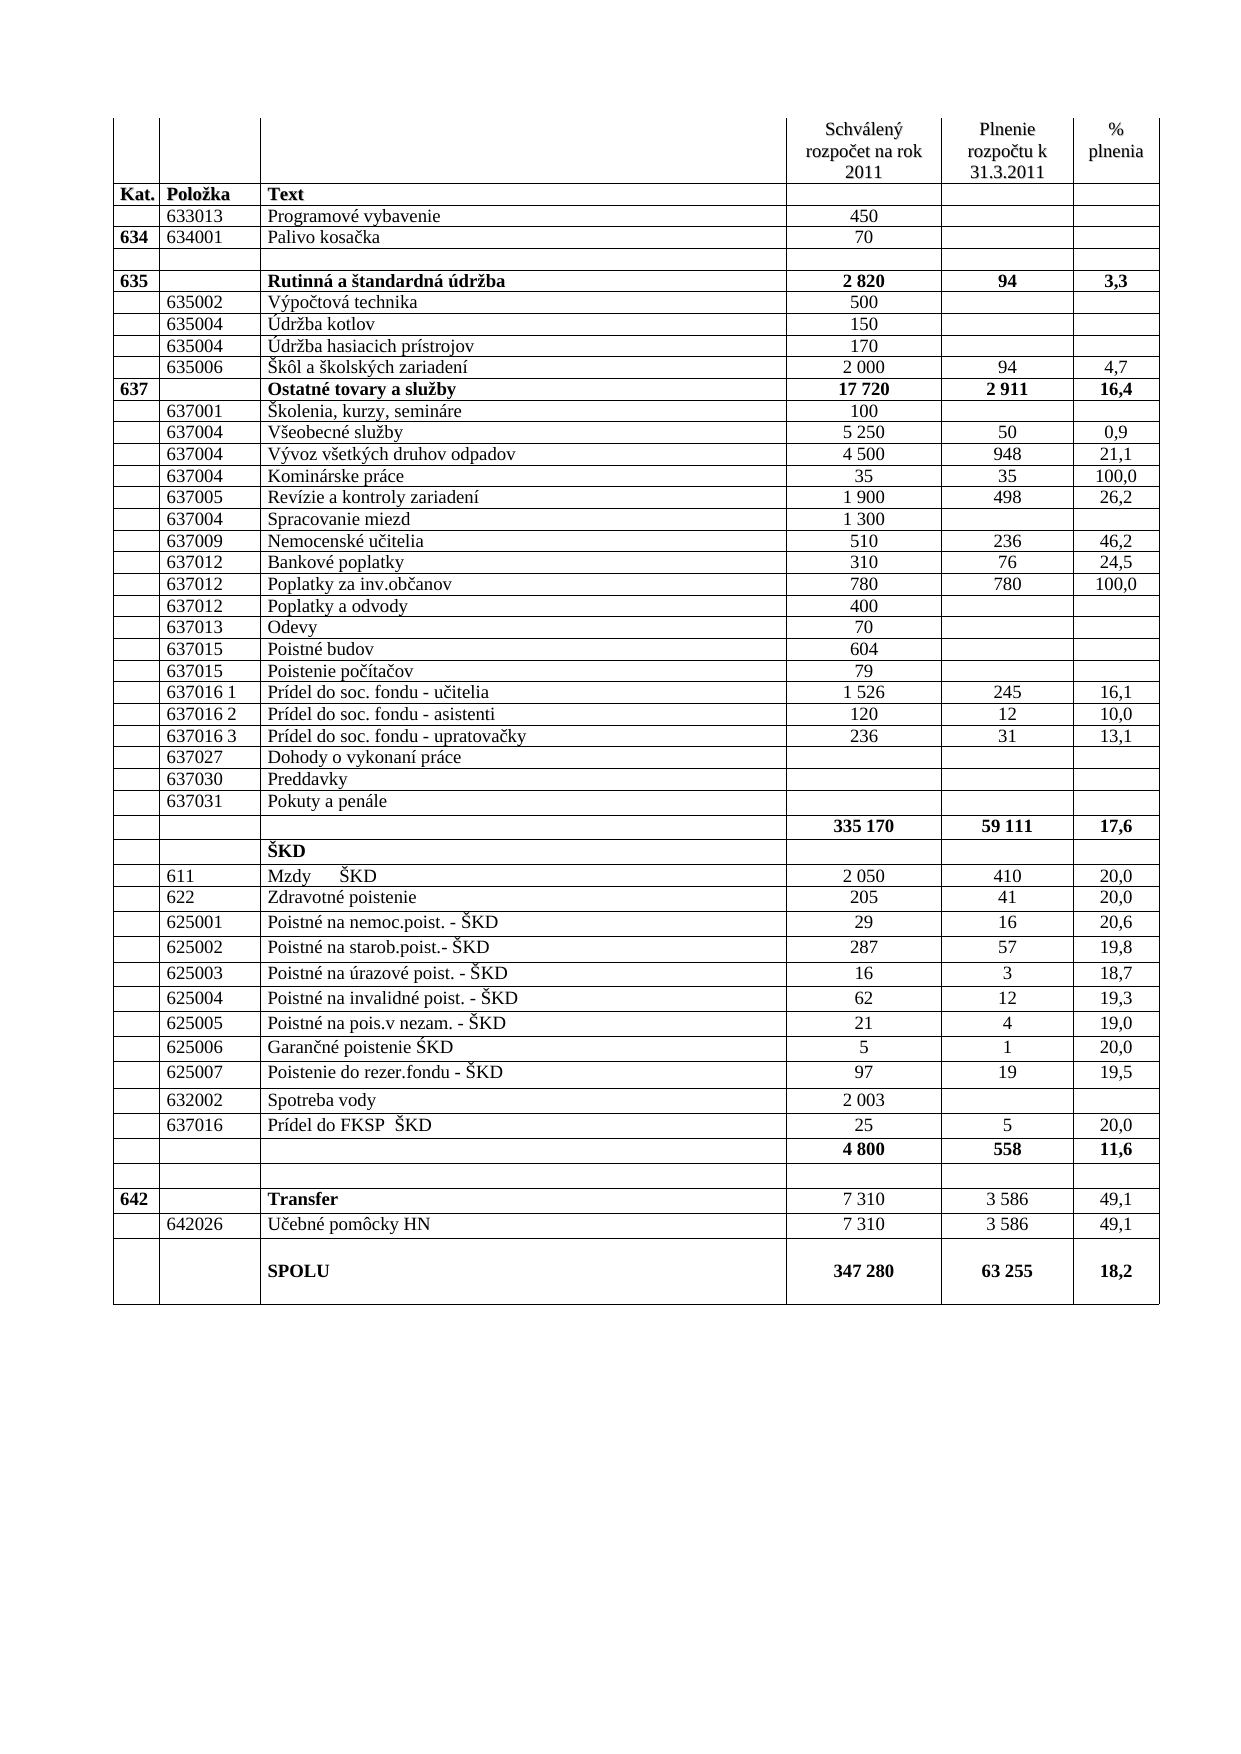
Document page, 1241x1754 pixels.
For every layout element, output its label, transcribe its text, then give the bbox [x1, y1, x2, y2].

table_cell [1074, 314, 1159, 335]
table_cell 637004 [160, 466, 260, 486]
table_cell [1074, 292, 1159, 313]
table_cell [114, 531, 159, 551]
table_cell Mzdy ŠKD [261, 865, 786, 886]
table_cell [1074, 184, 1159, 205]
table_cell [160, 816, 260, 839]
table_cell 637016 1 [160, 682, 260, 703]
table_cell 18,2 [1074, 1239, 1159, 1304]
table_cell Poistenie počítačov [261, 661, 786, 681]
table_cell Spotreba vody [261, 1089, 786, 1113]
table_cell 35 [787, 466, 941, 486]
table_cell 41 [942, 887, 1073, 911]
table_cell [261, 1164, 786, 1188]
table_cell 49,1 [1074, 1214, 1159, 1238]
table_cell 637012 [160, 552, 260, 573]
table_cell 622 [160, 887, 260, 911]
table_cell 510 [787, 531, 941, 551]
table_cell [114, 791, 159, 815]
table_cell [942, 791, 1073, 815]
table_cell Plnenie rozpočtu k 31.3.2011 [942, 118, 1073, 183]
table_cell 625004 [160, 987, 260, 1011]
table_cell 4,7 [1074, 357, 1159, 378]
table_cell 20,6 [1074, 912, 1159, 936]
table_cell Poistné na starob.poist.- ŠKD [261, 937, 786, 962]
table_cell [942, 1089, 1073, 1113]
table_cell 635004 [160, 314, 260, 335]
table_cell [1074, 661, 1159, 681]
table_cell Položka [160, 184, 260, 205]
table_cell Poistenie do rezer.fondu - ŠKD [261, 1062, 786, 1088]
table_cell 780 [942, 574, 1073, 595]
table_cell 1 526 [787, 682, 941, 703]
table_cell [160, 840, 260, 864]
table_cell Schválený rozpočet na rok 2011 [787, 118, 941, 183]
table_cell [942, 249, 1073, 270]
table_cell 450 [787, 206, 941, 226]
table_cell [114, 682, 159, 703]
table_cell Programové vybavenie [261, 206, 786, 226]
table_cell 642 [114, 1189, 159, 1213]
table_cell [261, 1139, 786, 1163]
table_cell 2 000 [787, 357, 941, 378]
table_cell 2 050 [787, 865, 941, 886]
table_cell [942, 639, 1073, 660]
table_cell 150 [787, 314, 941, 335]
table_cell [1074, 509, 1159, 530]
table_cell 625005 [160, 1012, 260, 1036]
table_cell [114, 1164, 159, 1188]
table_cell 2 820 [787, 271, 941, 291]
table_cell 637016 [160, 1114, 260, 1138]
table_cell 49,1 [1074, 1189, 1159, 1213]
table_cell 1 [942, 1037, 1073, 1061]
table_cell [114, 1089, 159, 1113]
table_cell 3 586 [942, 1214, 1073, 1238]
table_cell 635 [114, 271, 159, 291]
table_cell Škôl a školských zariadení [261, 357, 786, 378]
table_cell [114, 617, 159, 638]
table_cell [160, 1189, 260, 1213]
table_cell Vývoz všetkých druhov odpadov [261, 444, 786, 465]
table_cell 500 [787, 292, 941, 313]
table_cell 100,0 [1074, 466, 1159, 486]
table_cell 16,1 [1074, 682, 1159, 703]
table_cell 16 [942, 912, 1073, 936]
table_cell 24,5 [1074, 552, 1159, 573]
table_cell [160, 249, 260, 270]
table_cell 625006 [160, 1037, 260, 1061]
table_cell Garančné poistenie ŚKD [261, 1037, 786, 1061]
table_cell [114, 726, 159, 746]
table_cell [160, 1164, 260, 1188]
table_cell [114, 1139, 159, 1163]
table_cell [787, 1164, 941, 1188]
table_cell [261, 249, 786, 270]
table_cell [114, 336, 159, 356]
table_cell Všeobecné služby [261, 422, 786, 443]
table_cell [114, 314, 159, 335]
table_cell Poplatky a odvody [261, 596, 786, 616]
table_cell [942, 292, 1073, 313]
table_cell 637009 [160, 531, 260, 551]
table_cell [1074, 249, 1159, 270]
table_cell [114, 596, 159, 616]
table_cell 558 [942, 1139, 1073, 1163]
table_cell 637027 [160, 747, 260, 768]
table_cell 20,0 [1074, 887, 1159, 911]
table_cell 19,3 [1074, 987, 1159, 1011]
table_cell 76 [942, 552, 1073, 573]
table_cell Poistné na invalidné poist. - ŠKD [261, 987, 786, 1011]
table_cell [1074, 769, 1159, 790]
table_cell [942, 336, 1073, 356]
table_cell 410 [942, 865, 1073, 886]
table_cell 17,6 [1074, 816, 1159, 839]
table_cell 1 900 [787, 487, 941, 508]
table_cell 18,7 [1074, 963, 1159, 986]
table_cell Revízie a kontroly zariadení [261, 487, 786, 508]
table_cell 63 255 [942, 1239, 1073, 1304]
table_cell 780 [787, 574, 941, 595]
table_cell 2 911 [942, 379, 1073, 400]
table_cell [942, 184, 1073, 205]
table_cell Poistné na nemoc.poist. - ŠKD [261, 912, 786, 936]
table_cell 634 [114, 227, 159, 248]
table_cell 310 [787, 552, 941, 573]
table_cell Spracovanie miezd [261, 509, 786, 530]
table_cell 611 [160, 865, 260, 886]
table_cell 19,0 [1074, 1012, 1159, 1036]
table_cell 0,9 [1074, 422, 1159, 443]
table_cell Ostatné tovary a služby [261, 379, 786, 400]
table_cell [114, 249, 159, 270]
table_cell 29 [787, 912, 941, 936]
table_cell 347 280 [787, 1239, 941, 1304]
table_cell [1074, 336, 1159, 356]
table_cell [942, 401, 1073, 421]
table_cell [114, 747, 159, 768]
table_cell 637016 3 [160, 726, 260, 746]
table_cell Zdravotné poistenie [261, 887, 786, 911]
table_cell Prídel do soc. fondu - asistenti [261, 704, 786, 725]
table_cell [942, 596, 1073, 616]
table_cell [787, 747, 941, 768]
table_cell [114, 1062, 159, 1088]
table_cell 637012 [160, 596, 260, 616]
table_cell Školenia, kurzy, semináre [261, 401, 786, 421]
table_cell 11,6 [1074, 1139, 1159, 1163]
table_cell 46,2 [1074, 531, 1159, 551]
table_cell Poistné budov [261, 639, 786, 660]
table_cell 637015 [160, 639, 260, 660]
table_cell 59 111 [942, 816, 1073, 839]
table_cell [114, 357, 159, 378]
table_cell 635006 [160, 357, 260, 378]
table_cell [787, 249, 941, 270]
table_cell Rutinná a štandardná údržba [261, 271, 786, 291]
table_cell [114, 1239, 159, 1304]
table_cell [114, 887, 159, 911]
table_cell [114, 661, 159, 681]
table_cell 21,1 [1074, 444, 1159, 465]
table_cell 637001 [160, 401, 260, 421]
table_cell 7 310 [787, 1214, 941, 1238]
table_cell 94 [942, 271, 1073, 291]
table_cell 637005 [160, 487, 260, 508]
table_cell 637012 [160, 574, 260, 595]
table_cell 4 800 [787, 1139, 941, 1163]
table_cell Kominárske práce [261, 466, 786, 486]
table_cell [114, 574, 159, 595]
table_cell [114, 912, 159, 936]
table_cell [942, 840, 1073, 864]
table_cell 13,1 [1074, 726, 1159, 746]
table_cell [942, 617, 1073, 638]
table_cell 637 [114, 379, 159, 400]
table_cell 245 [942, 682, 1073, 703]
table_cell 19,5 [1074, 1062, 1159, 1088]
table_cell [1074, 791, 1159, 815]
table_cell [1074, 1164, 1159, 1188]
table_cell Údržba kotlov [261, 314, 786, 335]
table_cell [1074, 401, 1159, 421]
table_cell Kat. [114, 184, 159, 205]
table_cell 3,3 [1074, 271, 1159, 291]
table_cell 236 [787, 726, 941, 746]
table_cell [1074, 639, 1159, 660]
table_cell [1074, 747, 1159, 768]
table_cell Nemocenské učitelia [261, 531, 786, 551]
table_cell [114, 1012, 159, 1036]
table_cell [787, 184, 941, 205]
table_cell 35 [942, 466, 1073, 486]
table_cell 5 [942, 1114, 1073, 1138]
table_cell Transfer [261, 1189, 786, 1213]
table_cell [160, 1139, 260, 1163]
table_cell Údržba hasiacich prístrojov [261, 336, 786, 356]
table_cell 26,2 [1074, 487, 1159, 508]
table_cell 625002 [160, 937, 260, 962]
table_cell 637015 [160, 661, 260, 681]
table_cell 170 [787, 336, 941, 356]
table_cell [160, 271, 260, 291]
table_cell 20,0 [1074, 865, 1159, 886]
table_cell [160, 118, 260, 183]
table_cell 5 250 [787, 422, 941, 443]
table_cell [114, 1114, 159, 1138]
table_cell % plnenia [1074, 118, 1159, 183]
table_cell [942, 509, 1073, 530]
table_cell Dohody o vykonaní práce [261, 747, 786, 768]
table_cell 335 170 [787, 816, 941, 839]
table_cell [114, 963, 159, 986]
table_cell [114, 118, 159, 183]
table_cell 50 [942, 422, 1073, 443]
table_cell [114, 487, 159, 508]
table_cell 625003 [160, 963, 260, 986]
table_cell [942, 769, 1073, 790]
table_cell [942, 227, 1073, 248]
table_cell 31 [942, 726, 1073, 746]
table_cell [114, 509, 159, 530]
table_cell [114, 704, 159, 725]
table_cell 97 [787, 1062, 941, 1088]
table_cell 625001 [160, 912, 260, 936]
table_cell [942, 747, 1073, 768]
table_cell Učebné pomôcky HN [261, 1214, 786, 1238]
table_cell Poplatky za inv.občanov [261, 574, 786, 595]
table_cell 498 [942, 487, 1073, 508]
table_cell [261, 816, 786, 839]
table_cell [942, 1164, 1073, 1188]
table_cell [114, 401, 159, 421]
table_cell 20,0 [1074, 1114, 1159, 1138]
table_cell [114, 292, 159, 313]
table_cell 70 [787, 227, 941, 248]
table_cell 632002 [160, 1089, 260, 1113]
table_cell 5 [787, 1037, 941, 1061]
table_cell 642026 [160, 1214, 260, 1238]
table_cell 637030 [160, 769, 260, 790]
table_cell 637016 2 [160, 704, 260, 725]
table_cell [787, 769, 941, 790]
table_cell ŠKD [261, 840, 786, 864]
table_cell [114, 206, 159, 226]
table_cell 16,4 [1074, 379, 1159, 400]
table_cell 21 [787, 1012, 941, 1036]
table_cell 635002 [160, 292, 260, 313]
table_cell [942, 314, 1073, 335]
table_cell [1074, 1089, 1159, 1113]
table_cell 19,8 [1074, 937, 1159, 962]
table_cell [160, 1239, 260, 1304]
table_cell 637031 [160, 791, 260, 815]
table_cell [114, 444, 159, 465]
table_cell [114, 769, 159, 790]
table_cell [114, 1214, 159, 1238]
table_cell 3 586 [942, 1189, 1073, 1213]
table_cell 25 [787, 1114, 941, 1138]
table_cell 94 [942, 357, 1073, 378]
table_cell Palivo kosačka [261, 227, 786, 248]
table_cell 12 [942, 987, 1073, 1011]
table_cell 16 [787, 963, 941, 986]
table_cell 120 [787, 704, 941, 725]
table_cell 635004 [160, 336, 260, 356]
table_cell 79 [787, 661, 941, 681]
table_cell 637013 [160, 617, 260, 638]
table_cell 20,0 [1074, 1037, 1159, 1061]
table_cell 236 [942, 531, 1073, 551]
table_cell 62 [787, 987, 941, 1011]
table_cell Preddavky [261, 769, 786, 790]
table_cell 287 [787, 937, 941, 962]
table_cell [114, 987, 159, 1011]
table_cell 10,0 [1074, 704, 1159, 725]
table_cell [114, 865, 159, 886]
table_cell Poistné na úrazové poist. - ŠKD [261, 963, 786, 986]
table_cell Poistné na pois.v nezam. - ŠKD [261, 1012, 786, 1036]
table_cell [942, 661, 1073, 681]
table_cell 100,0 [1074, 574, 1159, 595]
table_cell 70 [787, 617, 941, 638]
table_cell SPOLU [261, 1239, 786, 1304]
table_cell Bankové poplatky [261, 552, 786, 573]
table_cell Výpočtová technika [261, 292, 786, 313]
table_cell 625007 [160, 1062, 260, 1088]
table_cell [160, 379, 260, 400]
table_cell 948 [942, 444, 1073, 465]
table_cell 100 [787, 401, 941, 421]
table_cell 57 [942, 937, 1073, 962]
table_cell 637004 [160, 509, 260, 530]
table_cell 7 310 [787, 1189, 941, 1213]
table_cell [114, 639, 159, 660]
table_cell 637004 [160, 422, 260, 443]
table_cell [1074, 840, 1159, 864]
table_cell Prídel do FKSP ŠKD [261, 1114, 786, 1138]
table_cell [261, 118, 786, 183]
table_cell [1074, 227, 1159, 248]
table_cell 637004 [160, 444, 260, 465]
table_cell 1 300 [787, 509, 941, 530]
table_cell 205 [787, 887, 941, 911]
table_cell [1074, 206, 1159, 226]
table_cell Pokuty a penále [261, 791, 786, 815]
table_cell 2 003 [787, 1089, 941, 1113]
table_cell 4 [942, 1012, 1073, 1036]
table_cell [114, 1037, 159, 1061]
table_cell 12 [942, 704, 1073, 725]
table_cell 17 720 [787, 379, 941, 400]
table_cell [114, 552, 159, 573]
table_cell Prídel do soc. fondu - upratovačky [261, 726, 786, 746]
table_cell [787, 840, 941, 864]
table_cell 604 [787, 639, 941, 660]
table_cell [114, 816, 159, 839]
table_cell 3 [942, 963, 1073, 986]
table_cell 19 [942, 1062, 1073, 1088]
table_cell 634001 [160, 227, 260, 248]
table_cell [114, 466, 159, 486]
table_cell [114, 937, 159, 962]
table_cell [114, 422, 159, 443]
table_cell 4 500 [787, 444, 941, 465]
table_cell 633013 [160, 206, 260, 226]
table_cell [1074, 617, 1159, 638]
table_cell 400 [787, 596, 941, 616]
table_cell [114, 840, 159, 864]
table_cell [1074, 596, 1159, 616]
table_cell Text [261, 184, 786, 205]
table_cell [787, 791, 941, 815]
table_cell Prídel do soc. fondu - učitelia [261, 682, 786, 703]
table_cell [942, 206, 1073, 226]
table_cell Odevy [261, 617, 786, 638]
